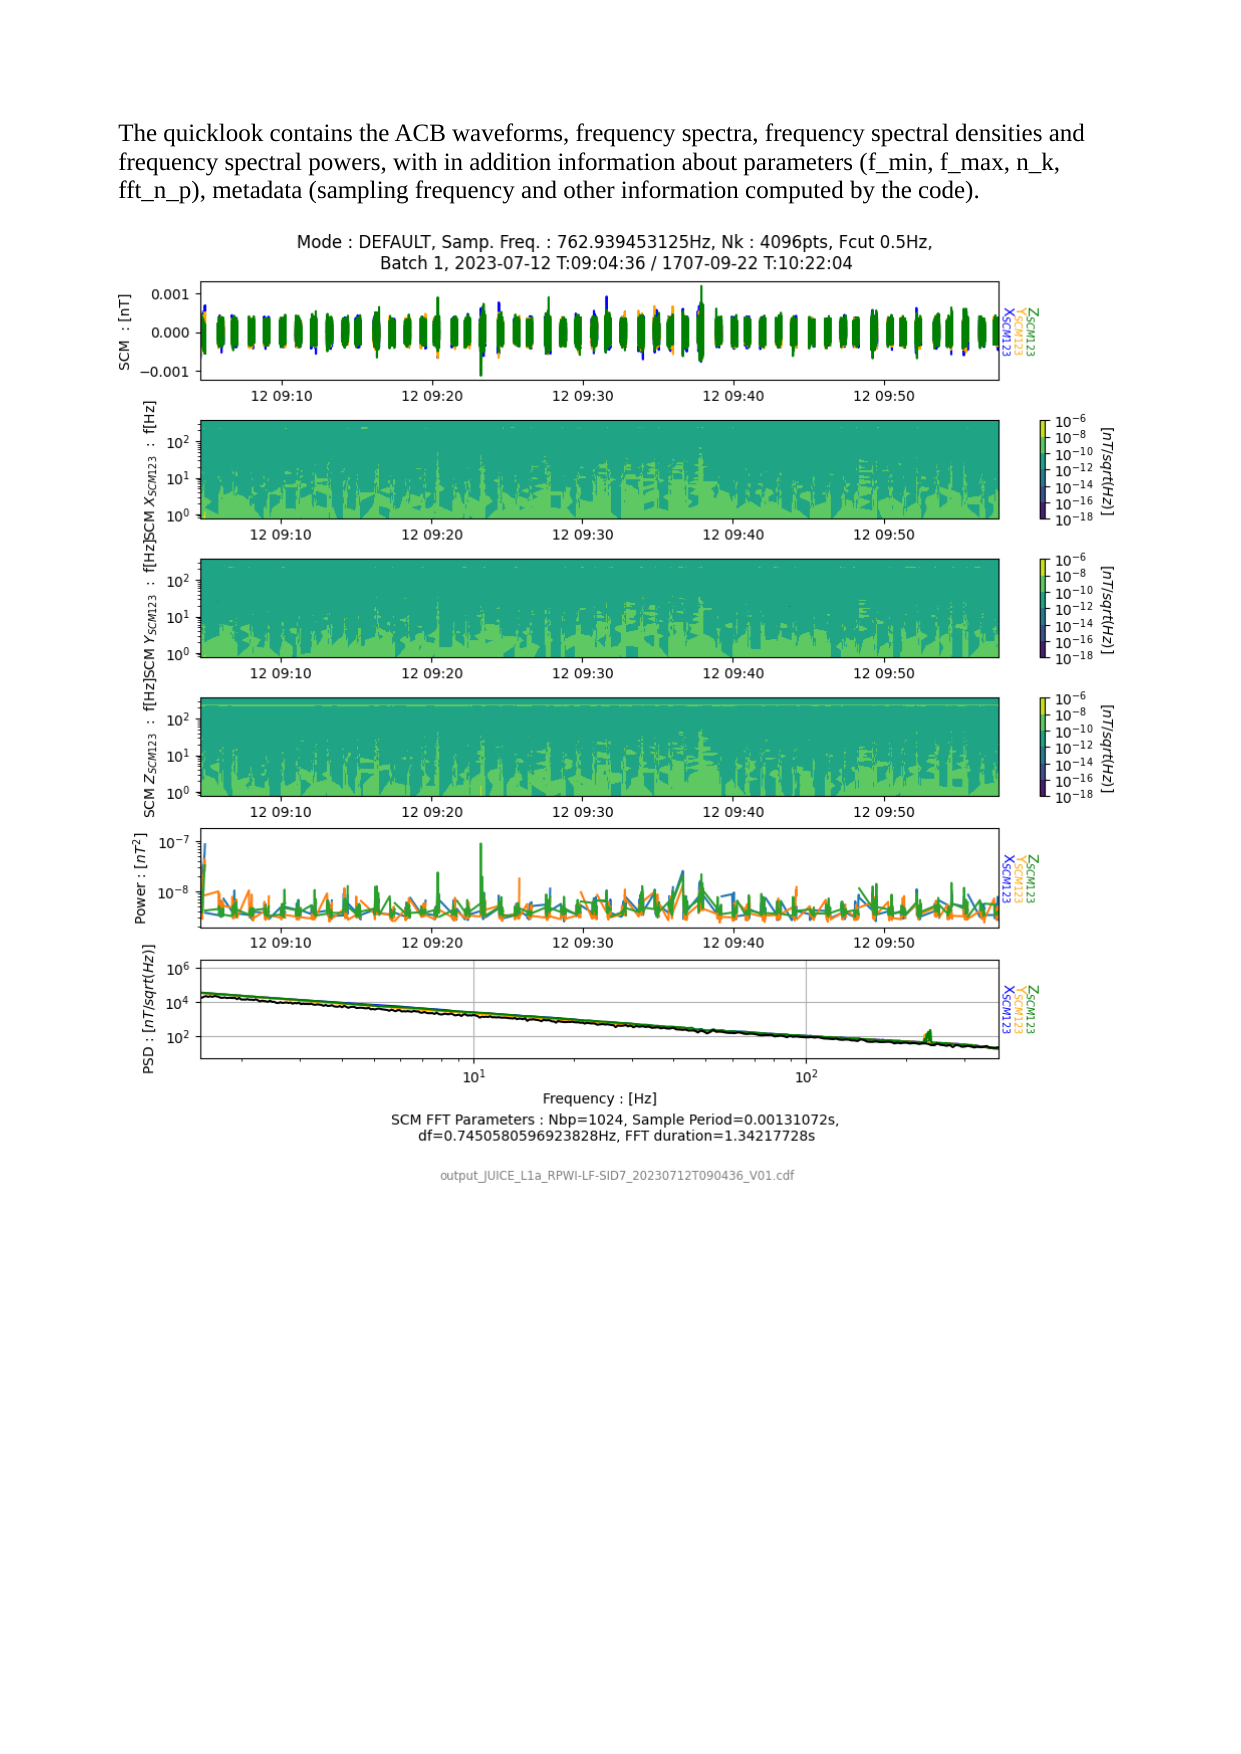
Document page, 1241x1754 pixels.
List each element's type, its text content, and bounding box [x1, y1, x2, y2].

text The quicklook contains the ACB waveforms, frequency spectra, frequency spectral densities and frequency spectral powers, with in addition information about parameters (f_min, f_max, n_k, fft_n_p), metadata (sampling frequency and other information computed by the code). [118, 118, 1122, 204]
picture [115, 230, 1119, 1209]
